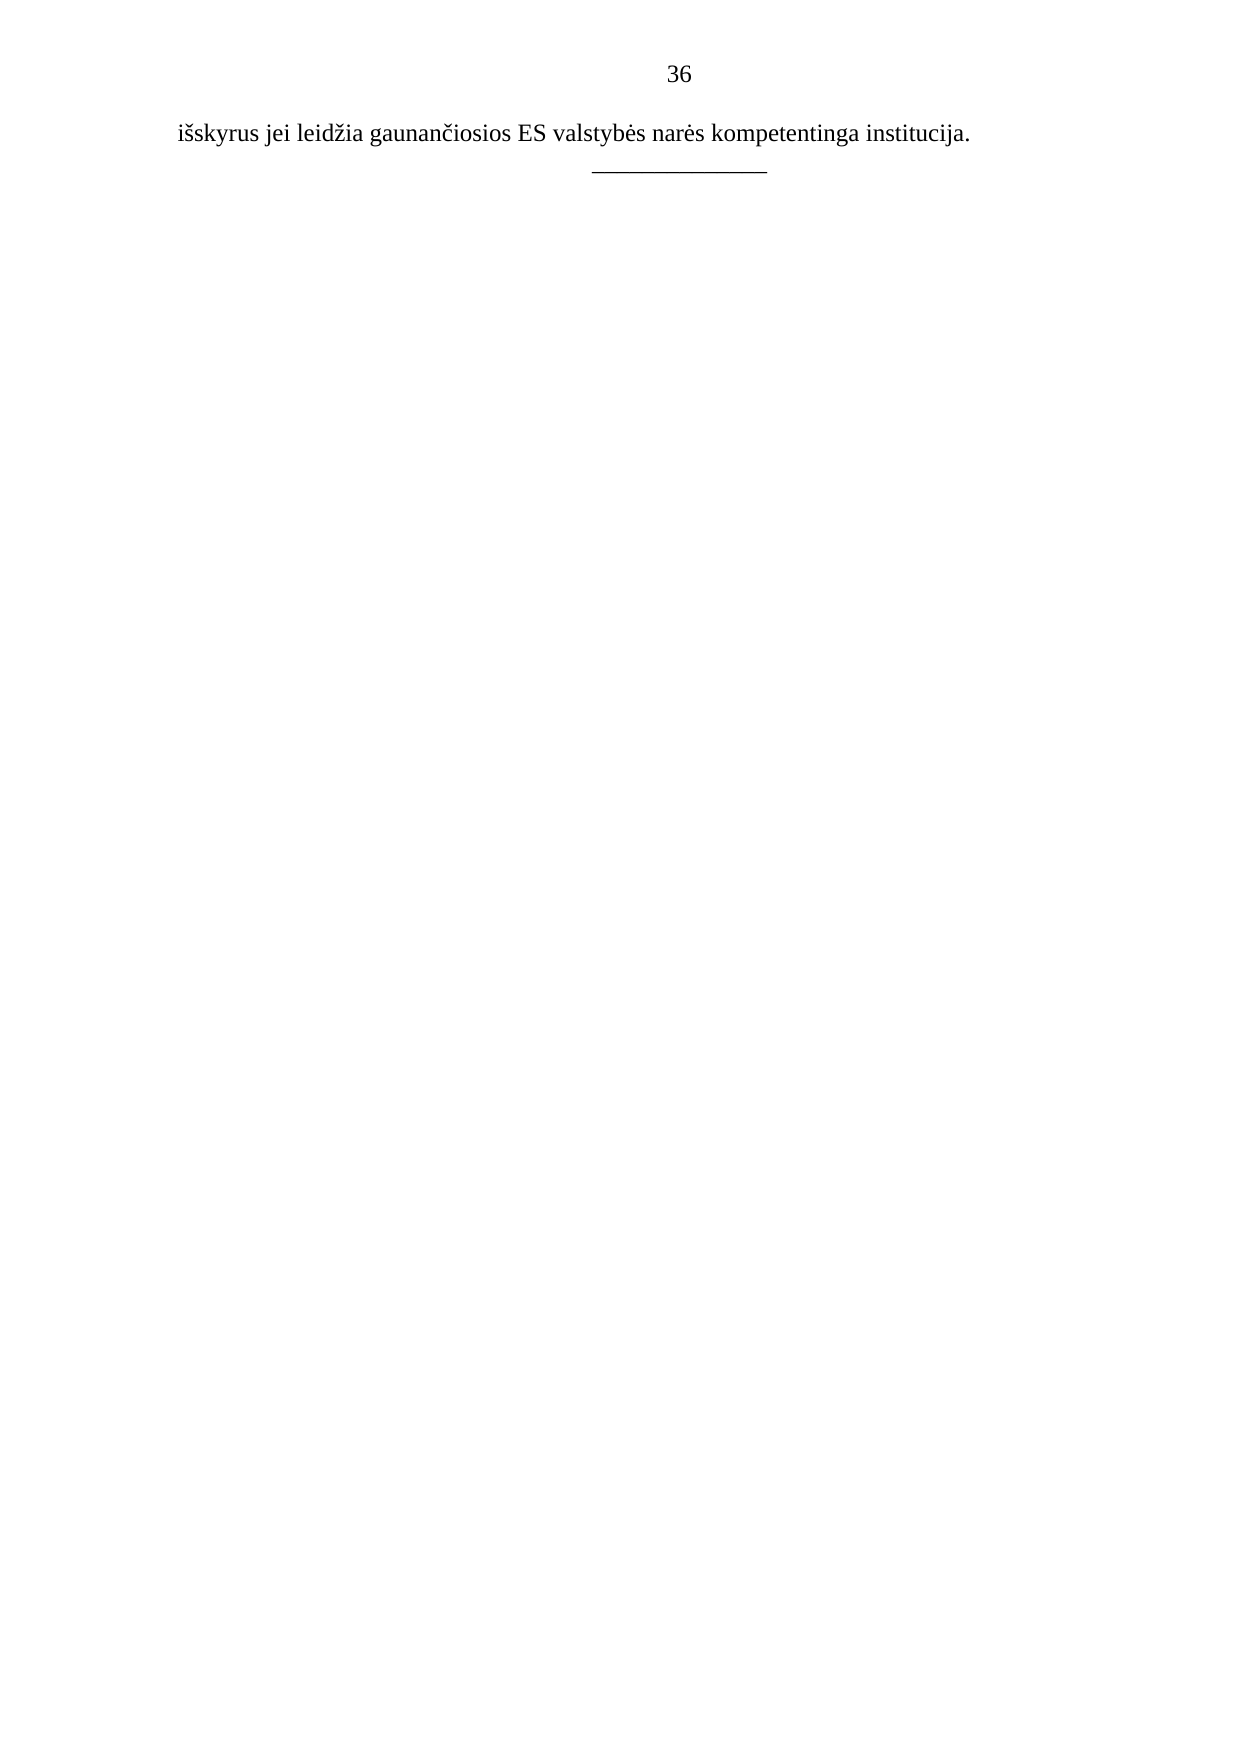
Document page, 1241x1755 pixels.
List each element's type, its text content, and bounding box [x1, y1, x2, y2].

text ______________ [177, 147, 1181, 176]
text išskyrus jei leidžia gaunančiosios ES valstybės narės kompetentinga institucija. [177, 118, 1181, 147]
